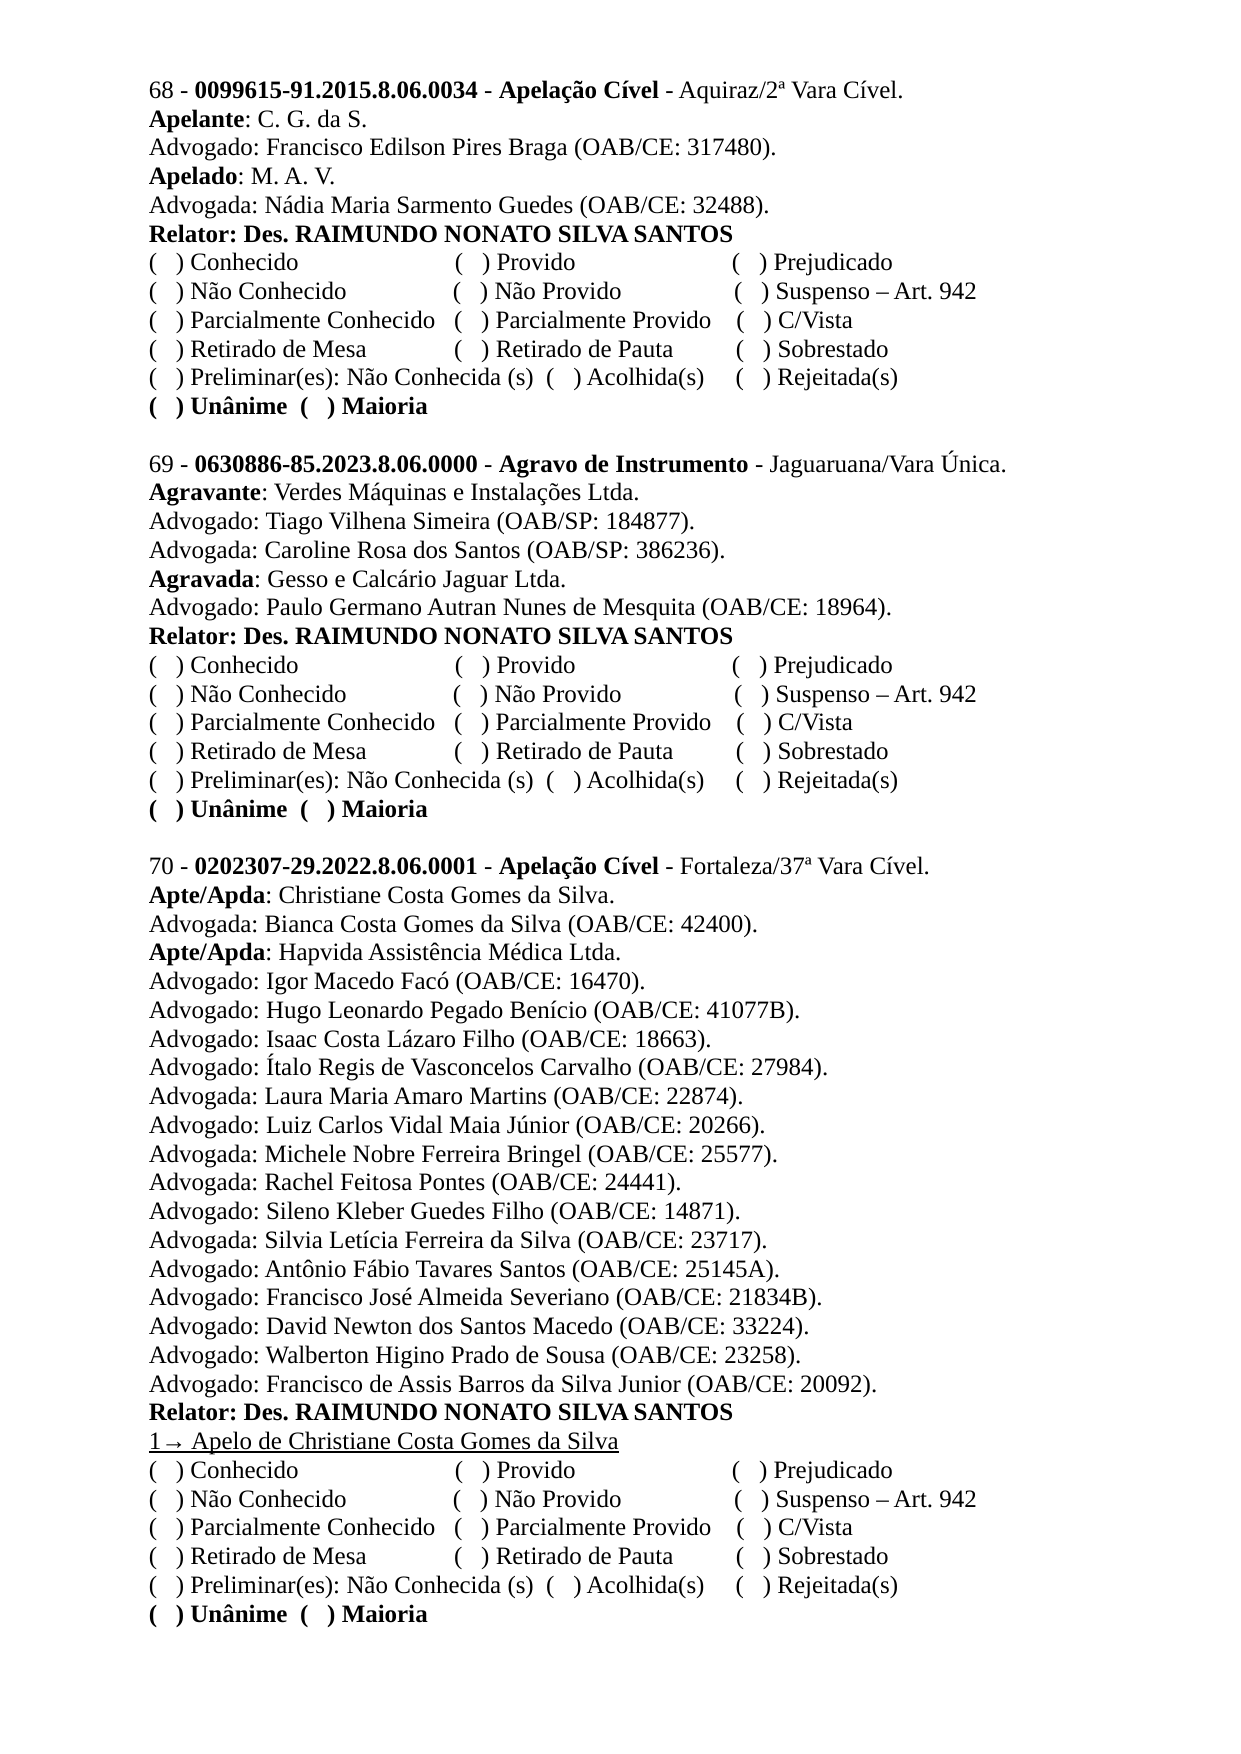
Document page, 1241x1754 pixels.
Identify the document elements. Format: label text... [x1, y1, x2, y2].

text Advogada: Silvia Letícia Ferreira da Silva (OAB/CE: 23717). [148, 1225, 1141, 1254]
text 70 - 0202307-29.2022.8.06.0001 - Apelação Cível - Fortaleza/37ª Vara Cível. [148, 851, 1141, 880]
text ( ) Preliminar(es): Não Conhecida (s) ( ) Acolhida(s) ( ) Rejeitada(s) [148, 765, 1158, 794]
text ( ) Preliminar(es): Não Conhecida (s) ( ) Acolhida(s) ( ) Rejeitada(s) [148, 362, 1158, 391]
text Agravada: Gesso e Calcário Jaguar Ltda. [148, 564, 1141, 592]
text Apte/Apda: Christiane Costa Gomes da Silva. [148, 880, 1141, 909]
text Apte/Apda: Hapvida Assistência Médica Ltda. [148, 937, 1141, 966]
text ( ) Retirado de Mesa ( ) Retirado de Pauta ( ) Sobrestado [148, 1541, 1158, 1570]
text Advogada: Nádia Maria Sarmento Guedes (OAB/CE: 32488). [148, 190, 1141, 219]
text ( ) Preliminar(es): Não Conhecida (s) ( ) Acolhida(s) ( ) Rejeitada(s) [148, 1570, 1158, 1599]
text ( ) Conhecido ( ) Provido ( ) Prejudicado [148, 247, 1141, 276]
text Agravante: Verdes Máquinas e Instalações Ltda. [148, 477, 1141, 506]
text Advogado: Francisco de Assis Barros da Silva Junior (OAB/CE: 20092). [148, 1369, 1141, 1397]
text ( ) Não Conhecido ( ) Não Provido ( ) Suspenso – Art. 942 [148, 679, 1158, 707]
text 69 - 0630886-85.2023.8.06.0000 - Agravo de Instrumento - Jaguaruana/Vara Única. [148, 449, 1141, 477]
text Advogada: Laura Maria Amaro Martins (OAB/CE: 22874). [148, 1081, 1141, 1110]
text Advogado: Tiago Vilhena Simeira (OAB/SP: 184877). [148, 506, 1141, 535]
text Advogado: Hugo Leonardo Pegado Benício (OAB/CE: 41077B). [148, 995, 1141, 1024]
text ( ) Não Conhecido ( ) Não Provido ( ) Suspenso – Art. 942 [148, 1484, 1158, 1512]
text Advogado: Francisco Edilson Pires Braga (OAB/CE: 317480). [148, 132, 1141, 161]
text ( ) Parcialmente Conhecido ( ) Parcialmente Provido ( ) C/Vista [148, 707, 1158, 736]
text ( ) Retirado de Mesa ( ) Retirado de Pauta ( ) Sobrestado [148, 736, 1158, 765]
text Advogado: Paulo Germano Autran Nunes de Mesquita (OAB/CE: 18964). [148, 592, 1141, 621]
text Advogado: Igor Macedo Facó (OAB/CE: 16470). [148, 966, 1141, 995]
text Advogada: Rachel Feitosa Pontes (OAB/CE: 24441). [148, 1167, 1141, 1196]
text ( ) Conhecido ( ) Provido ( ) Prejudicado [148, 650, 1141, 679]
text Advogada: Michele Nobre Ferreira Bringel (OAB/CE: 25577). [148, 1139, 1141, 1167]
text ( ) Parcialmente Conhecido ( ) Parcialmente Provido ( ) C/Vista [148, 305, 1158, 334]
text 68 - 0099615-91.2015.8.06.0034 - Apelação Cível - Aquiraz/2ª Vara Cível. [148, 75, 1141, 104]
text Advogada: Caroline Rosa dos Santos (OAB/SP: 386236). [148, 535, 1141, 564]
text Relator: Des. RAIMUNDO NONATO SILVA SANTOS [148, 219, 1141, 247]
text Advogada: Bianca Costa Gomes da Silva (OAB/CE: 42400). [148, 909, 1141, 937]
text ( ) Conhecido ( ) Provido ( ) Prejudicado [148, 1455, 1141, 1484]
text Relator: Des. RAIMUNDO NONATO SILVA SANTOS [148, 1397, 1141, 1426]
text ( ) Unânime ( ) Maioria [148, 391, 1141, 420]
text Apelado: M. A. V. [148, 161, 1141, 190]
text ( ) Unânime ( ) Maioria [148, 794, 1141, 822]
text Relator: Des. RAIMUNDO NONATO SILVA SANTOS [148, 621, 1141, 650]
text Advogado: Francisco José Almeida Severiano (OAB/CE: 21834B). [148, 1282, 1141, 1311]
text Advogado: Antônio Fábio Tavares Santos (OAB/CE: 25145A). [148, 1254, 1141, 1282]
text Advogado: Ítalo Regis de Vasconcelos Carvalho (OAB/CE: 27984). [148, 1052, 1141, 1081]
text ( ) Unânime ( ) Maioria [148, 1599, 1141, 1627]
text ( ) Retirado de Mesa ( ) Retirado de Pauta ( ) Sobrestado [148, 334, 1158, 362]
text ( ) Parcialmente Conhecido ( ) Parcialmente Provido ( ) C/Vista [148, 1512, 1158, 1541]
text Apelante: C. G. da S. [148, 104, 1141, 132]
text ( ) Não Conhecido ( ) Não Provido ( ) Suspenso – Art. 942 [148, 276, 1158, 305]
text Advogado: Walberton Higino Prado de Sousa (OAB/CE: 23258). [148, 1340, 1141, 1369]
text Advogado: David Newton dos Santos Macedo (OAB/CE: 33224). [148, 1311, 1141, 1340]
text 1→ Apelo de Christiane Costa Gomes da Silva [148, 1426, 1141, 1455]
text Advogado: Sileno Kleber Guedes Filho (OAB/CE: 14871). [148, 1196, 1141, 1225]
text Advogado: Isaac Costa Lázaro Filho (OAB/CE: 18663). [148, 1024, 1141, 1052]
text Advogado: Luiz Carlos Vidal Maia Júnior (OAB/CE: 20266). [148, 1110, 1141, 1139]
